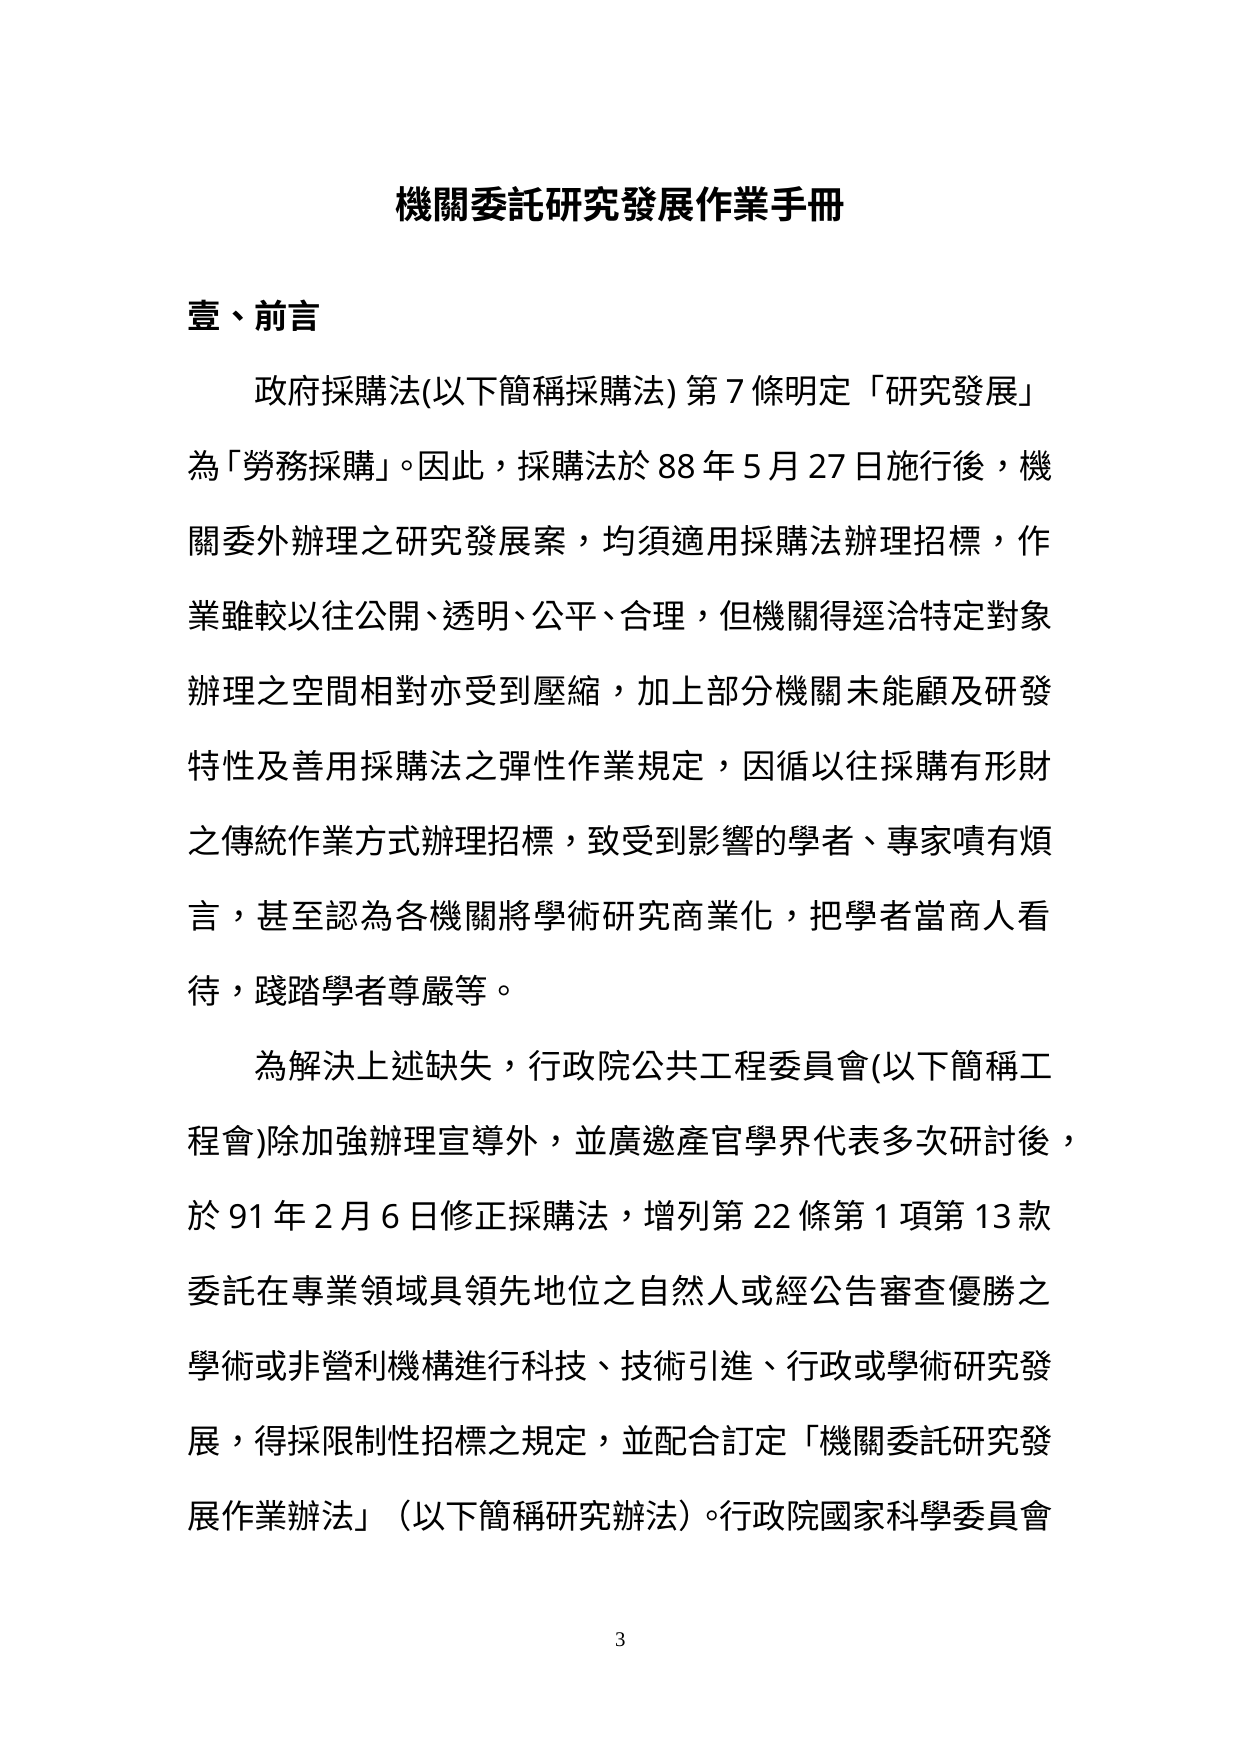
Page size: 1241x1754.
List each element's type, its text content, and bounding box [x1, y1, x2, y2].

text 壹、前言 [187, 277, 1053, 352]
text 為解決上述缺失，行政院公共工程委員會(以下簡稱工程會)除加強辦理宣導外，並廣邀產官學界代表多次研討後，於91年2月6日修正採購法，增列第22條第1項第13款委託在專業領域具領先地位之自然人或經公告審查優勝之學術或非營利機構進行科技、技術引進、行政或學術研究發展，得採限制性招標之規定，並配合訂定「機關委託研究發展作業辦法」（以下簡稱研究辦法）。行政院國家科學委員會（以下簡稱國科會）並於94 年 1 月 19 日修正科學技術基本法（以下簡稱科技法）第6條，明定公立學校、公立研究機關 (構) 、法人或團體接受科技法第6條第1項政府補助辦理科技研發採購，除我國締結之條約或協定另有規定者外，不適用採購法。 [187, 1027, 1053, 1552]
text 政府採購法(以下簡稱採購法) 第7條明定「研究發展」為「勞務採購」。因此，採購法於88年5月27日施行後，機關委外辦理之研究發展案，均須適用採購法辦理招標，作業雖較以往公開、透明、公平、合理，但機關得逕洽特定對象辦理之空間相對亦受到壓縮，加上部分機關未能顧及研發特性及善用採購法之彈性作業規定，因循以往採購有形財之傳統作業方式辦理招標，致受到影響的學者、專家嘖有煩言，甚至認為各機關將學術研究商業化，把學者當商人看待，踐踏學者尊嚴等。 [187, 352, 1053, 1027]
text 機關委託研究發展作業手冊 [187, 164, 1053, 239]
